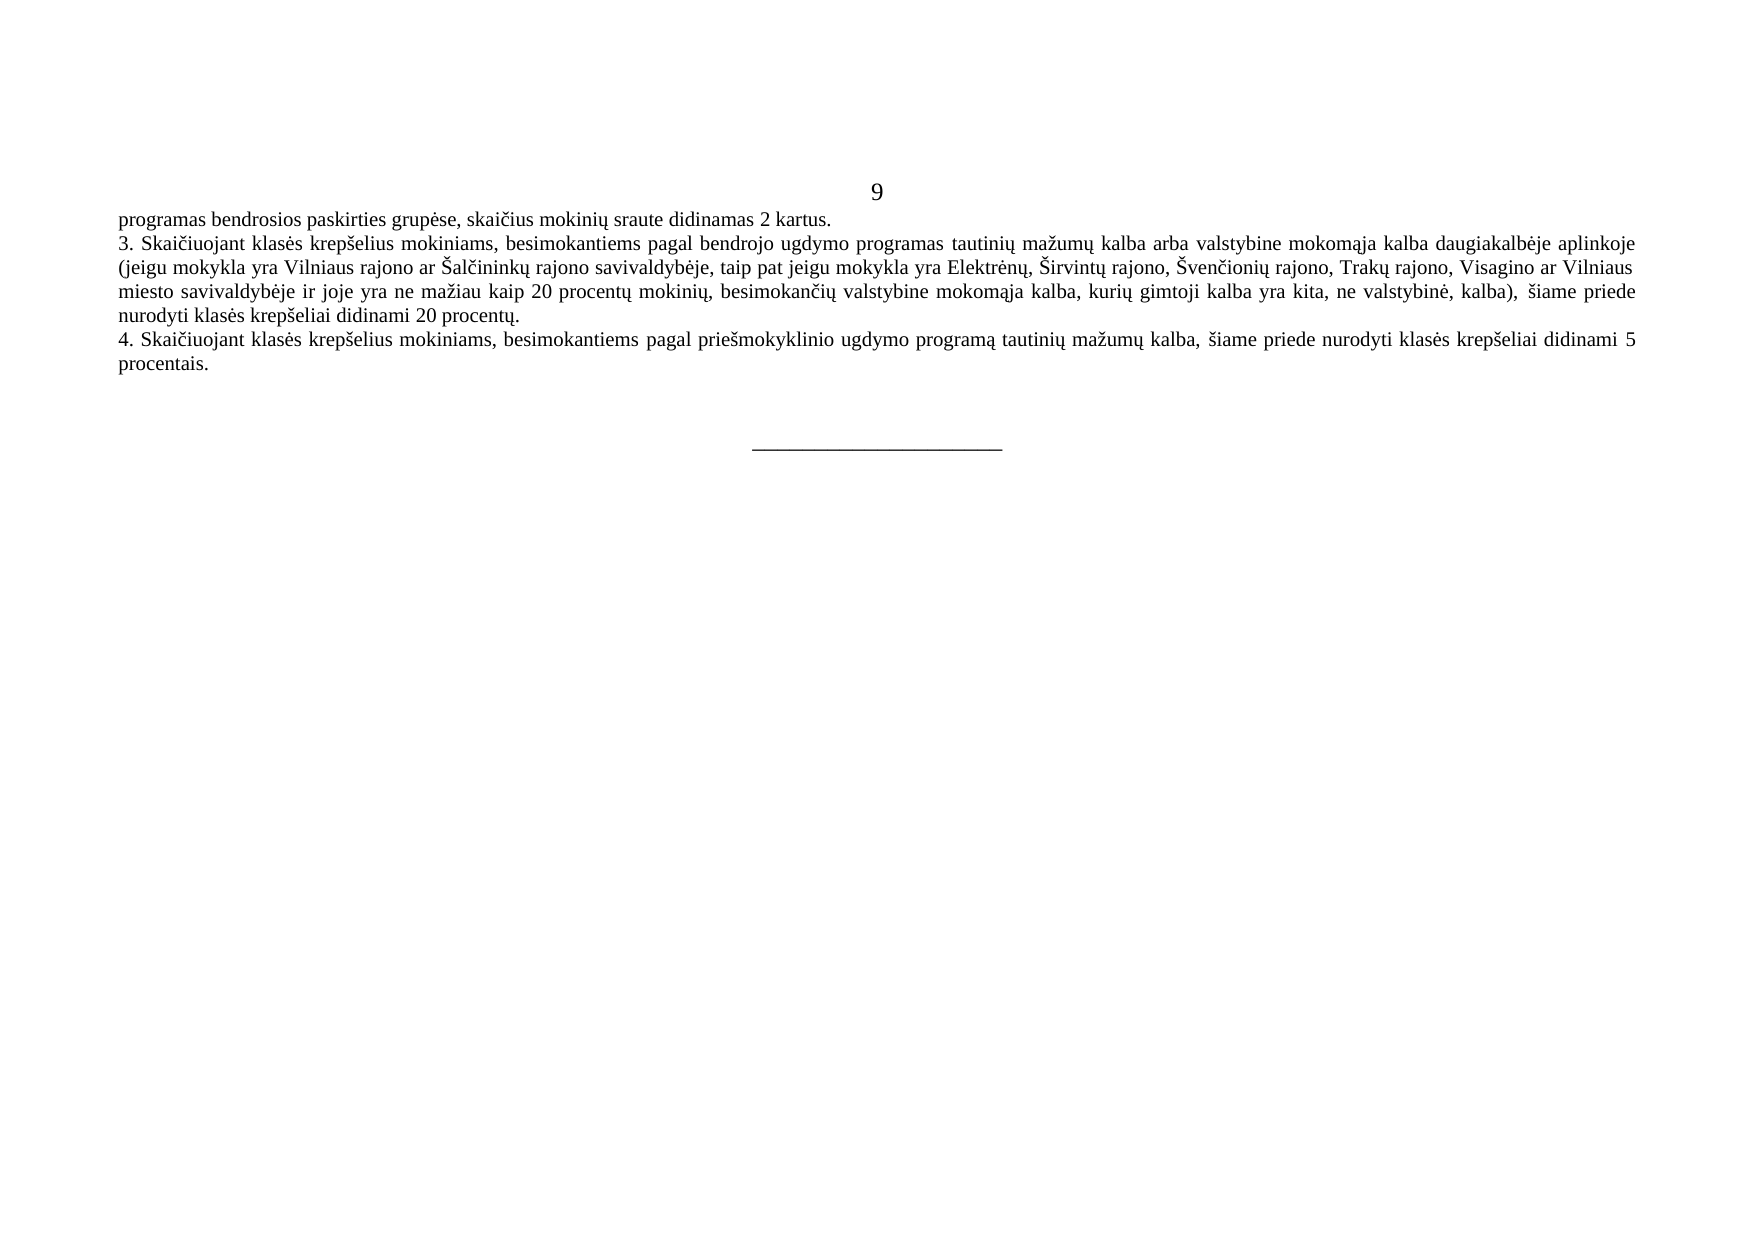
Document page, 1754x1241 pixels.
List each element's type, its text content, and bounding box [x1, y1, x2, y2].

text programas bendrosios paskirties grupėse, skaičius mokinių sraute didinamas 2 kartus. [118, 207, 1636, 231]
text –––––––––––––––––––– [118, 433, 1636, 461]
text 3. Skaičiuojant klasės krepšelius mokiniams, besimokantiems pagal bendrojo ugdymo programas tautinių mažumų kalba arba valstybine mokomąja kalba daugiakalbėje aplinkoje (jeigu mokykla yra Vilniaus rajono ar Šalčininkų rajono savivaldybėje, taip pat jeigu mokykla yra Elektrėnų, Širvintų rajono, Švenčionių rajono, Trakų rajono, Visagino ar Vilniaus miesto savivaldybėje ir joje yra ne mažiau kaip 20 procentų mokinių, besimokančių valstybine mokomąja kalba, kurių gimtoji kalba yra kita, ne valstybinė, kalba), šiame priede nurodyti klasės krepšeliai didinami 20 procentų. [118, 231, 1636, 327]
text 4. Skaičiuojant klasės krepšelius mokiniams, besimokantiems pagal priešmokyklinio ugdymo programą tautinių mažumų kalba, šiame priede nurodyti klasės krepšeliai didinami 5 procentais. [118, 327, 1636, 375]
